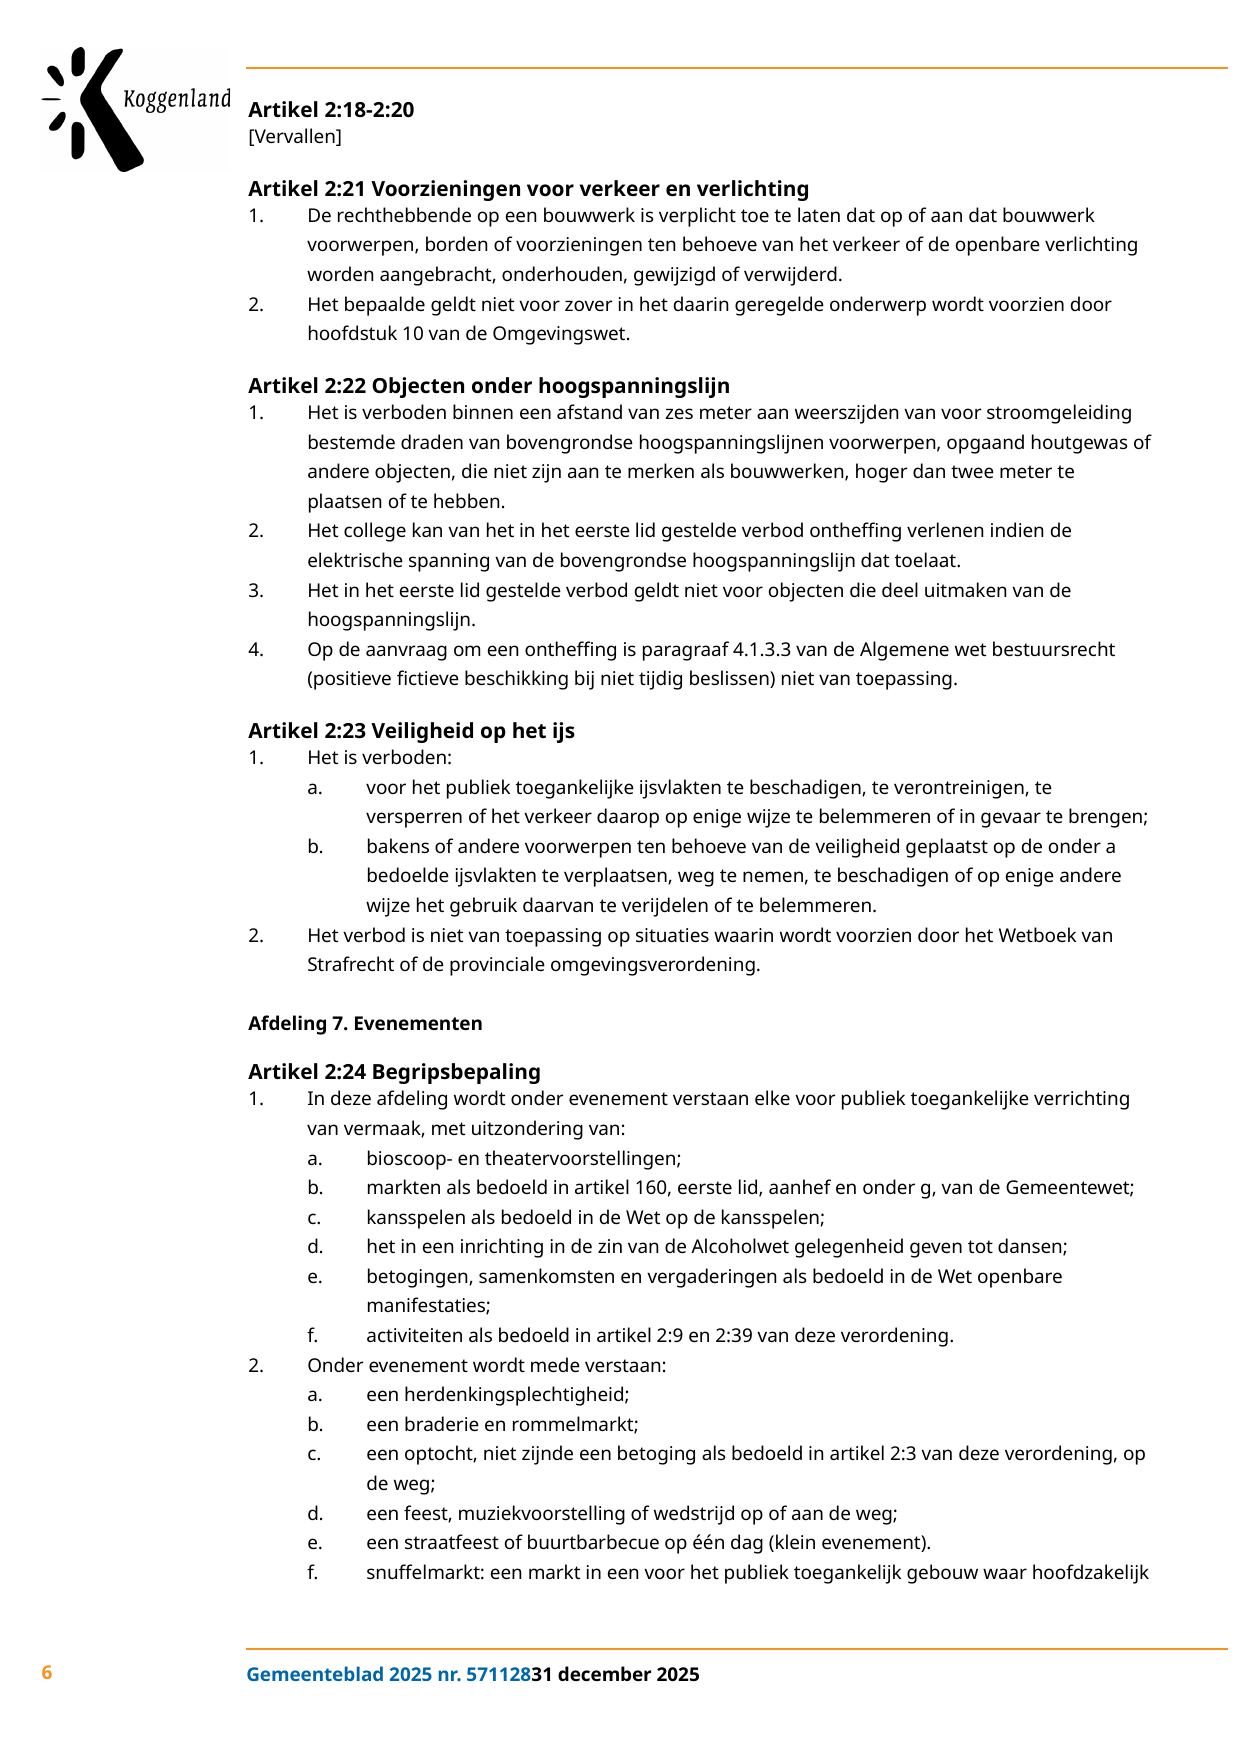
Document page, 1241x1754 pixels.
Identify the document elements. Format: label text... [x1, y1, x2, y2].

list Het is verboden binnen een afstand van zes meter aan weerszijden van voor stroomgeleiding bestemde draden van bovengrondse hoogspanningslijnen voorwerpen, opgaand houtgewas of andere objecten, die niet zijn aan te merken als bouwwerken, hoger dan twee meter te plaatsen of te hebben. [248, 399, 1152, 514]
list In deze afdeling wordt onder evenement verstaan elke voor publiek toegankelijke verrichting van vermaak, met uitzondering van: [248, 1086, 1152, 1141]
list Onder evenement wordt mede verstaan: [248, 1352, 1152, 1378]
list De rechthebbende op een bouwwerk is verplicht toe te laten dat op of aan dat bouwwerk voorwerpen, borden of voorzieningen ten behoeve van het verkeer of de openbare verlichting worden aangebracht, onderhouden, gewijzigd of verwijderd. [248, 202, 1152, 287]
list een feest, muziekvoorstelling of wedstrijd op of aan de weg; [307, 1500, 1152, 1526]
list een braderie en rommelmarkt; [307, 1411, 1152, 1437]
list activiteiten als bedoeld in artikel 2:9 en 2:39 van deze verordening. [307, 1322, 1152, 1348]
list Het verbod is niet van toepassing op situaties waarin wordt voorzien door het Wetboek van Strafrecht of de provinciale omgevingsverordening. [248, 922, 1152, 977]
text Afdeling 7. Evenementen [248, 1011, 1152, 1036]
list een straatfeest of buurtbarbecue op één dag (klein evenement). [307, 1529, 1152, 1555]
picture [41, 47, 231, 172]
list Het college kan van het in het eerste lid gestelde verbod ontheffing verlenen indien de elektrische spanning van de bovengrondse hoogspanningslijn dat toelaat. [248, 518, 1152, 573]
list markten als bedoeld in artikel 160, eerste lid, aanhef en onder g, van de Gemeentewet; [307, 1174, 1152, 1200]
list een optocht, niet zijnde een betoging als bedoeld in artikel 2:3 van deze verordening, op de weg; [307, 1441, 1152, 1496]
text Artikel 2:18-2:20 [248, 95, 1152, 123]
list Het bepaalde geldt niet voor zover in het daarin geregelde onderwerp wordt voorzien door hoofdstuk 10 van de Omgevingswet. [248, 291, 1152, 346]
text Artikel 2:24 Begripsbepaling [248, 1057, 1152, 1086]
list voor het publiek toegankelijke ijsvlakten te beschadigen, te verontreinigen, te versperren of het verkeer daarop op enige wijze te belemmeren of in gevaar te brengen; [307, 774, 1152, 829]
list een herdenkingsplechtigheid; [307, 1381, 1152, 1407]
text [Vervallen] [248, 123, 1152, 149]
list Het in het eerste lid gestelde verbod geldt niet voor objecten die deel uitmaken van de hoogspanningslijn. [248, 577, 1152, 632]
list Op de aanvraag om een ontheffing is paragraaf 4.1.3.3 van de Algemene wet bestuursrecht (positieve fictieve beschikking bij niet tijdig beslissen) niet van toepassing. [248, 636, 1152, 691]
list bioscoop- en theatervoorstellingen; [307, 1145, 1152, 1171]
list kansspelen als bedoeld in de Wet op de kansspelen; [307, 1204, 1152, 1230]
text Artikel 2:21 Voorzieningen voor verkeer en verlichting [248, 174, 1152, 202]
list betogingen, samenkomsten en vergaderingen als bedoeld in de Wet openbare manifestaties; [307, 1263, 1152, 1318]
list het in een inrichting in de zin van de Alcoholwet gelegenheid geven tot dansen; [307, 1233, 1152, 1259]
text Artikel 2:23 Veiligheid op het ijs [248, 716, 1152, 744]
list bakens of andere voorwerpen ten behoeve van de veiligheid geplaatst op de onder a bedoelde ijsvlakten te verplaatsen, weg te nemen, te beschadigen of op enige andere wijze het gebruik daarvan te verijdelen of te belemmeren. [307, 833, 1152, 918]
list Het is verboden: [248, 744, 1152, 770]
list snuffelmarkt: een markt in een voor het publiek toegankelijk gebouw waar hoofdzakelijk [307, 1559, 1152, 1585]
text Artikel 2:22 Objecten onder hoogspanningslijn [248, 371, 1152, 399]
